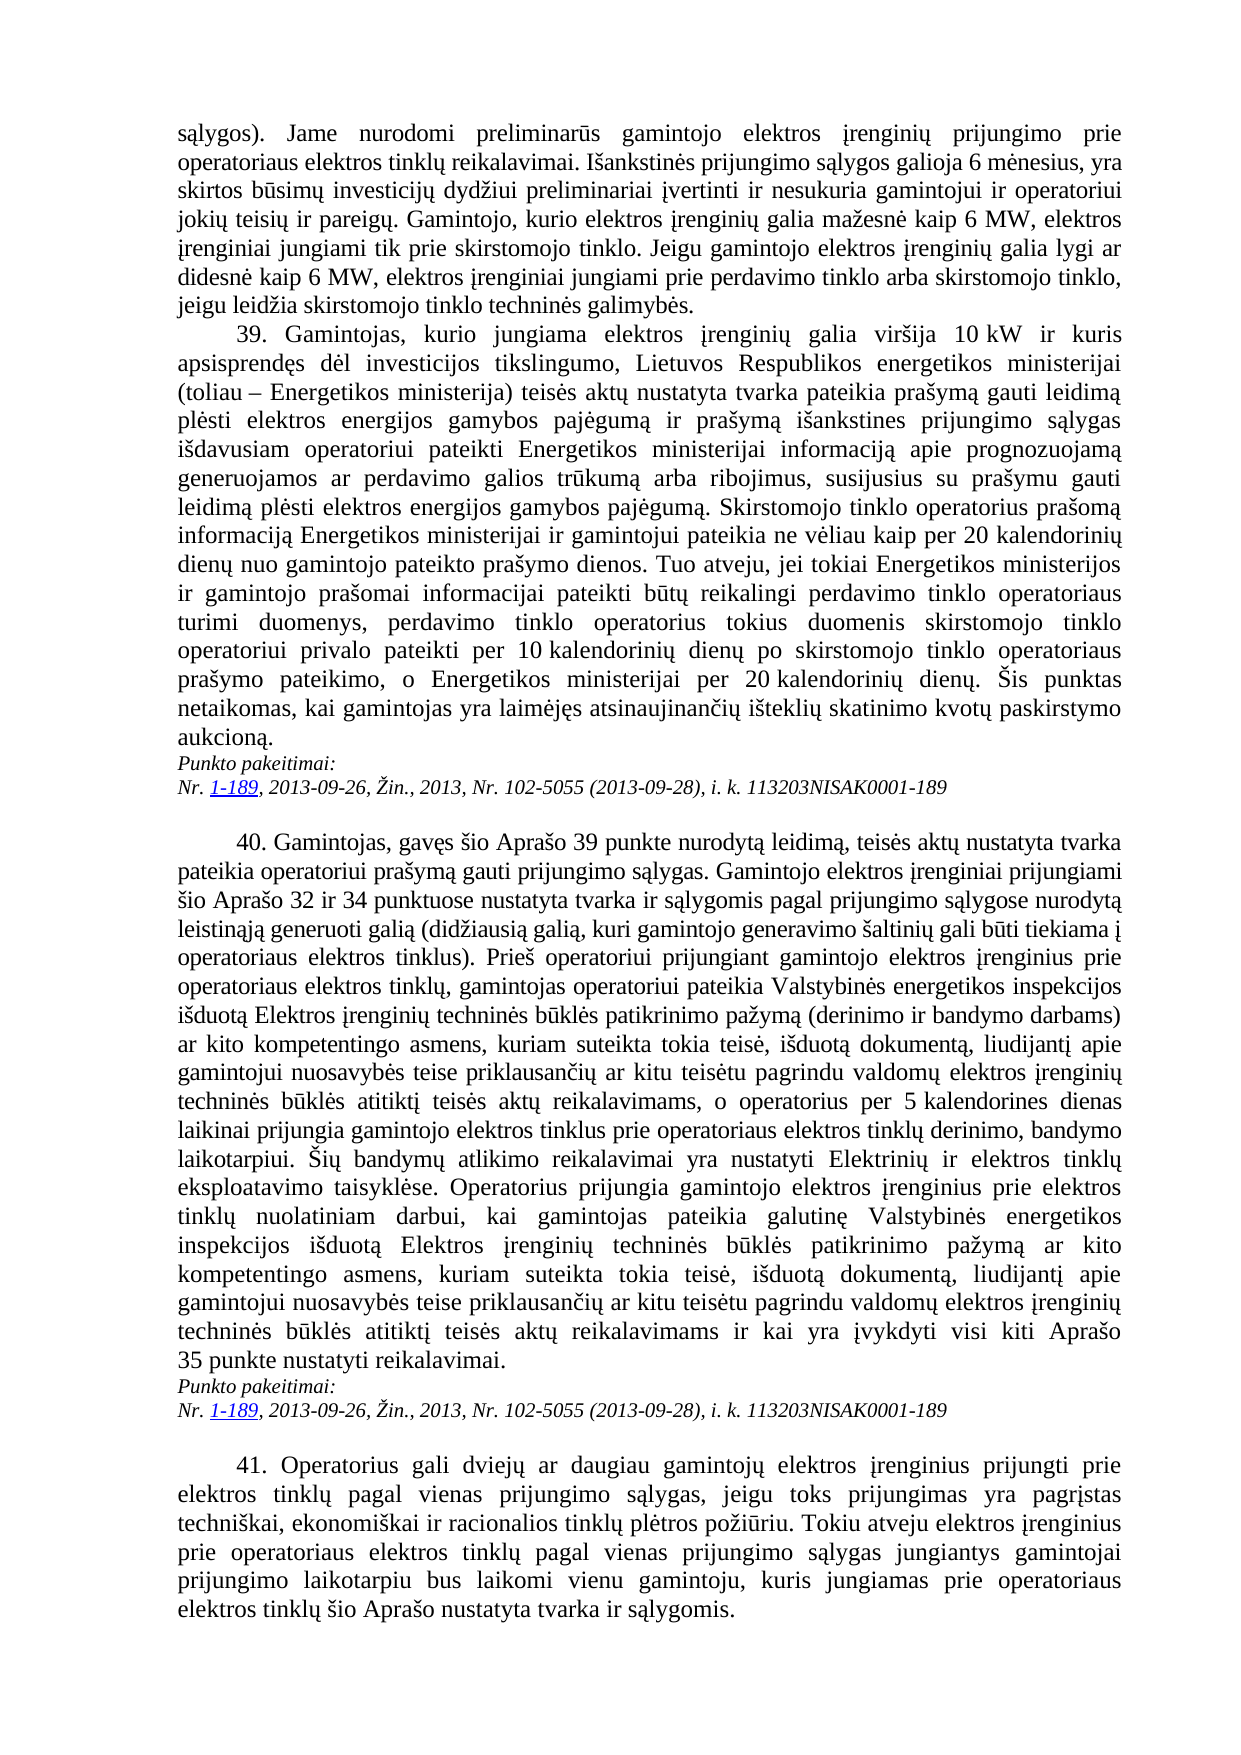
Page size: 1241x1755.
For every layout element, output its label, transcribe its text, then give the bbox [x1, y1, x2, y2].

text Nr. 1-189, 2013-09-26, Žin., 2013, Nr. 102-5055 (2013-09-28), i. k. 113203NISAK0001-189 [177, 775, 1122, 799]
text Punkto pakeitimai: [177, 1374, 1122, 1398]
text Punkto pakeitimai: [177, 751, 1122, 775]
text 40. Gamintojas, gavęs šio Aprašo 39 punkte nurodytą leidimą, teisės aktų nustatyta tvarka pateikia operatoriui prašymą gauti prijungimo sąlygas. Gamintojo elektros įrenginiai prijungiami šio Aprašo 32 ir 34 punktuose nustatyta tvarka ir sąlygomis pagal prijungimo sąlygose nurodytą leistinąją generuoti galią (didžiausią galią, kuri gamintojo generavimo šaltinių gali būti tiekiama į operatoriaus elektros tinklus). Prieš operatoriui prijungiant gamintojo elektros įrenginius prie operatoriaus elektros tinklų, gamintojas operatoriui pateikia Valstybinės energetikos inspekcijos išduotą Elektros įrenginių techninės būklės patikrinimo pažymą (derinimo ir bandymo darbams) ar kito kompetentingo asmens, kuriam suteikta tokia teisė, išduotą dokumentą, liudijantį apie gamintojui nuosavybės teise priklausančių ar kitu teisėtu pagrindu valdomų elektros įrenginių techninės būklės atitiktį teisės aktų reikalavimams, o operatorius per 5 kalendorines dienas laikinai prijungia gamintojo elektros tinklus prie operatoriaus elektros tinklų derinimo, bandymo laikotarpiui. Šių bandymų atlikimo reikalavimai yra nustatyti Elektrinių ir elektros tinklų eksploatavimo taisyklėse. Operatorius prijungia gamintojo elektros įrenginius prie elektros tinklų nuolatiniam darbui, kai gamintojas pateikia galutinę Valstybinės energetikos inspekcijos išduotą Elektros įrenginių techninės būklės patikrinimo pažymą ar kito kompetentingo asmens, kuriam suteikta tokia teisė, išduotą dokumentą, liudijantį apie gamintojui nuosavybės teise priklausančių ar kitu teisėtu pagrindu valdomų elektros įrenginių techninės būklės atitiktį teisės aktų reikalavimams ir kai yra įvykdyti visi kiti Aprašo 35 punkte nustatyti reikalavimai. [177, 827, 1122, 1374]
text 41. Operatorius gali dviejų ar daugiau gamintojų elektros įrenginius prijungti prie elektros tinklų pagal vienas prijungimo sąlygas, jeigu toks prijungimas yra pagrįstas techniškai, ekonomiškai ir racionalios tinklų plėtros požiūriu. Tokiu atveju elektros įrenginius prie operatoriaus elektros tinklų pagal vienas prijungimo sąlygas jungiantys gamintojai prijungimo laikotarpiu bus laikomi vienu gamintoju, kuris jungiamas prie operatoriaus elektros tinklų šio Aprašo nustatyta tvarka ir sąlygomis. [177, 1451, 1122, 1623]
text sąlygos). Jame nurodomi preliminarūs gamintojo elektros įrenginių prijungimo prie operatoriaus elektros tinklų reikalavimai. Išankstinės prijungimo sąlygos galioja 6 mėnesius, yra skirtos būsimų investicijų dydžiui preliminariai įvertinti ir nesukuria gamintojui ir operatoriui jokių teisių ir pareigų. Gamintojo, kurio elektros įrenginių galia mažesnė kaip 6 MW, elektros įrenginiai jungiami tik prie skirstomojo tinklo. Jeigu gamintojo elektros įrenginių galia lygi ar didesnė kaip 6 MW, elektros įrenginiai jungiami prie perdavimo tinklo arba skirstomojo tinklo, jeigu leidžia skirstomojo tinklo techninės galimybės. [177, 118, 1122, 319]
text Nr. 1-189, 2013-09-26, Žin., 2013, Nr. 102-5055 (2013-09-28), i. k. 113203NISAK0001-189 [177, 1398, 1122, 1422]
text 39. Gamintojas, kurio jungiama elektros įrenginių galia viršija 10 kW ir kuris apsisprendęs dėl investicijos tikslingumo, Lietuvos Respublikos energetikos ministerijai (toliau – Energetikos ministerija) teisės aktų nustatyta tvarka pateikia prašymą gauti leidimą plėsti elektros energijos gamybos pajėgumą ir prašymą išankstines prijungimo sąlygas išdavusiam operatoriui pateikti Energetikos ministerijai informaciją apie prognozuojamą generuojamos ar perdavimo galios trūkumą arba ribojimus, susijusius su prašymu gauti leidimą plėsti elektros energijos gamybos pajėgumą. Skirstomojo tinklo operatorius prašomą informaciją Energetikos ministerijai ir gamintojui pateikia ne vėliau kaip per 20 kalendorinių dienų nuo gamintojo pateikto prašymo dienos. Tuo atveju, jei tokiai Energetikos ministerijos ir gamintojo prašomai informacijai pateikti būtų reikalingi perdavimo tinklo operatoriaus turimi duomenys, perdavimo tinklo operatorius tokius duomenis skirstomojo tinklo operatoriui privalo pateikti per 10 kalendorinių dienų po skirstomojo tinklo operatoriaus prašymo pateikimo, o Energetikos ministerijai per 20 kalendorinių dienų. Šis punktas netaikomas, kai gamintojas yra laimėjęs atsinaujinančių išteklių skatinimo kvotų paskirstymo aukcioną. [177, 319, 1122, 751]
